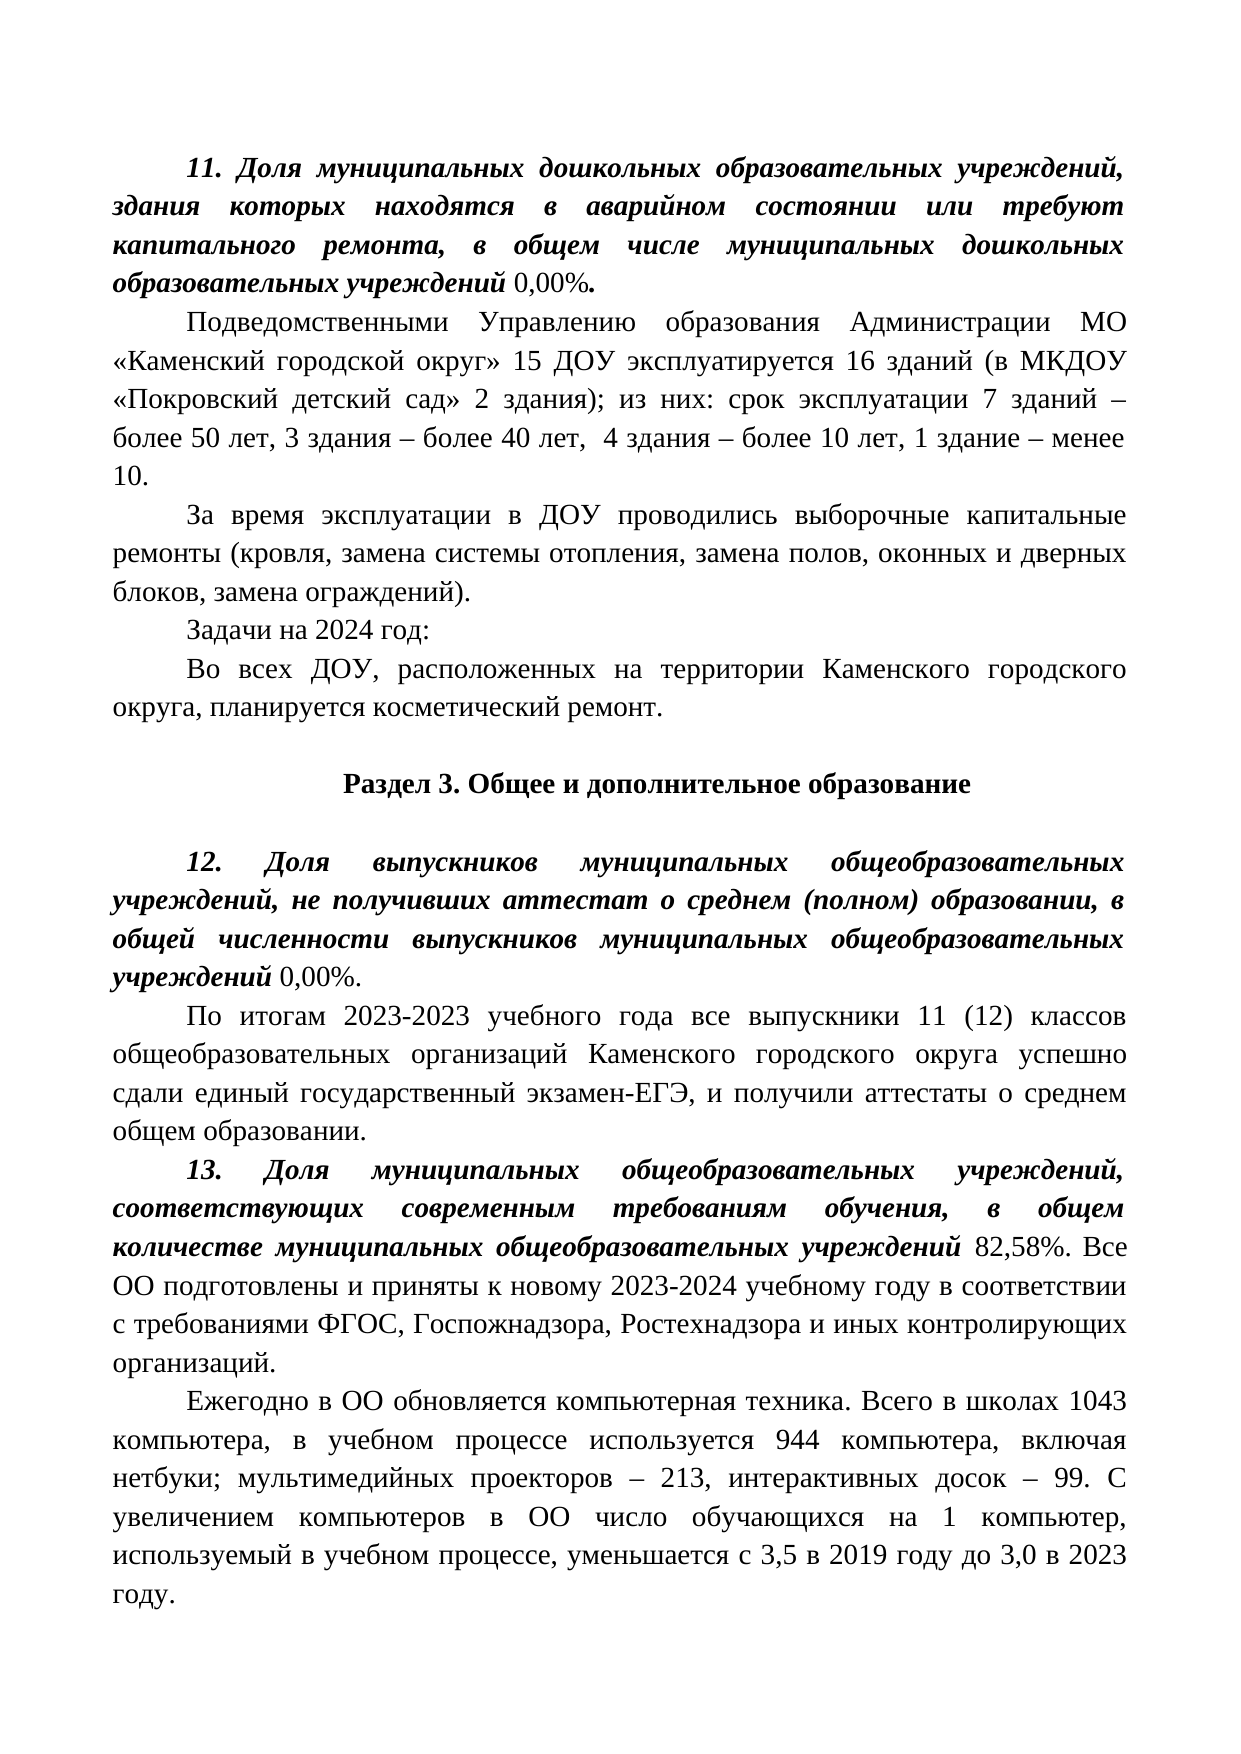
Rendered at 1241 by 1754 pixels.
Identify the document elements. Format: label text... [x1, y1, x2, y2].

text Во всех ДОУ, расположенных на территории Каменского городского округа, планируется косметический ремонт. [112, 651, 1128, 723]
text 11. Доля муниципальных дошкольных образовательных учреждений, здания которых находятся в аварийном состоянии или требуют капитального ремонта, в общем числе муниципальных дошкольных образовательных учреждений 0,00%. [112, 150, 1128, 299]
text Ежегодно в ОО обновляется компьютерная техника. Всего в школах 1043 компьютера, в учебном процессе используется 944 компьютера, включая нетбуки; мультимедийных проекторов – 213, интерактивных досок – 99. С увеличением компьютеров в ОО число обучающихся на 1 компьютер, используемый в учебном процессе, уменьшается с 3,5 в 2019 году до 3,0 в 2023 году. [112, 1383, 1128, 1609]
text По итогам 2023-2023 учебного года все выпускники 11 (12) классов общеобразовательных организаций Каменского городского округа успешно сдали единый государственный экзамен-ЕГЭ, и получили аттестаты о среднем общем образовании. [112, 998, 1128, 1147]
text Раздел 3. Общее и дополнительное образование [112, 767, 1128, 800]
text Задачи на 2024 год: [112, 612, 1128, 646]
text 13. Доля муниципальных общеобразовательных учреждений, соответствующих современным требованиям обучения, в общем количестве муниципальных общеобразовательных учреждений 82,58%. Все ОО подготовлены и приняты к новому 2023-2024 учебному году в соответствии с требованиями ФГОС, Госпожнадзора, Ростехнадзора и иных контролирующих организаций. [112, 1152, 1128, 1378]
text Подведомственными Управлению образования Администрации МО «Каменский городской округ» 15 ДОУ эксплуатируется 16 зданий (в МКДОУ «Покровский детский сад» 2 здания); из них: срок эксплуатации 7 зданий – более 50 лет, 3 здания – более 40 лет, 4 здания – более 10 лет, 1 здание – менее 10. [112, 304, 1128, 492]
text За время эксплуатации в ДОУ проводились выборочные капитальные ремонты (кровля, замена системы отопления, замена полов, оконных и дверных блоков, замена ограждений). [112, 497, 1128, 607]
text 12. Доля выпускников муниципальных общеобразовательных учреждений, не получивших аттестат о среднем (полном) образовании, в общей численности выпускников муниципальных общеобразовательных учреждений 0,00%. [112, 844, 1128, 993]
